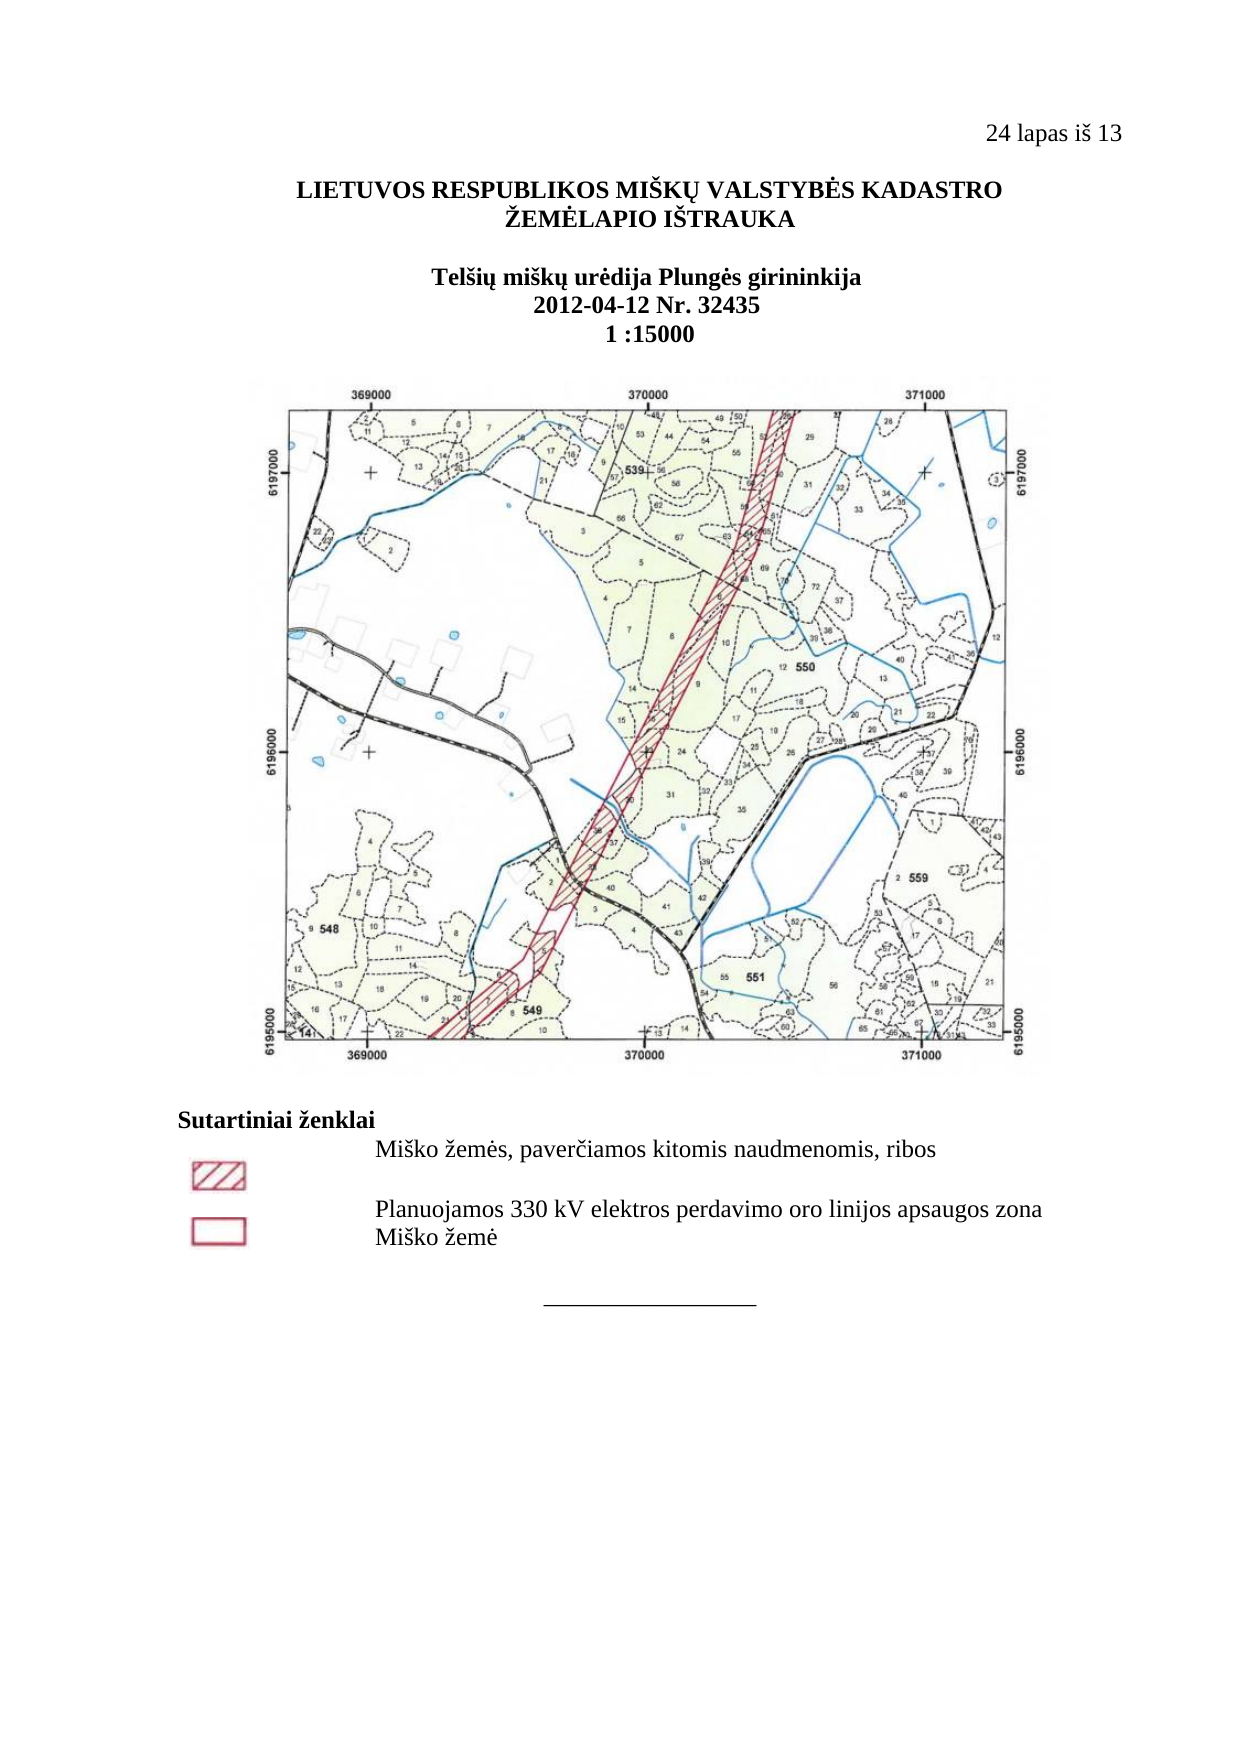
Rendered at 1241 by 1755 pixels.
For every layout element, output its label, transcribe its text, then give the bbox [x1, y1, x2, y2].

text LIETUVOS RESPUBLIKOS MIŠKŲ VALSTYBĖS KADASTRO [177, 176, 1122, 204]
text 1 :15000 [177, 319, 1122, 348]
text ŽEMĖLAPIO IŠTRAUKA [177, 204, 1122, 233]
text Sutartiniai ženklai [177, 1106, 1122, 1134]
table_cell Planuojamos 330 kV elektros perdavimo oro linijos apsaugos zona Miško žemė [364, 1194, 1122, 1251]
text _________________ [177, 1280, 1122, 1309]
table_header Miško žemės, paverčiamos kitomis naudmenomis, ribos [364, 1134, 1122, 1194]
table_header (ženklas) [177, 1134, 363, 1194]
text Telšių miškų urėdija Plungės girininkija [177, 262, 1122, 291]
table_cell (ženklas) [177, 1194, 363, 1251]
text 8 lapas iš 13 [177, 118, 1122, 147]
text 2012-04-12 Nr. 32435 [177, 291, 1122, 319]
